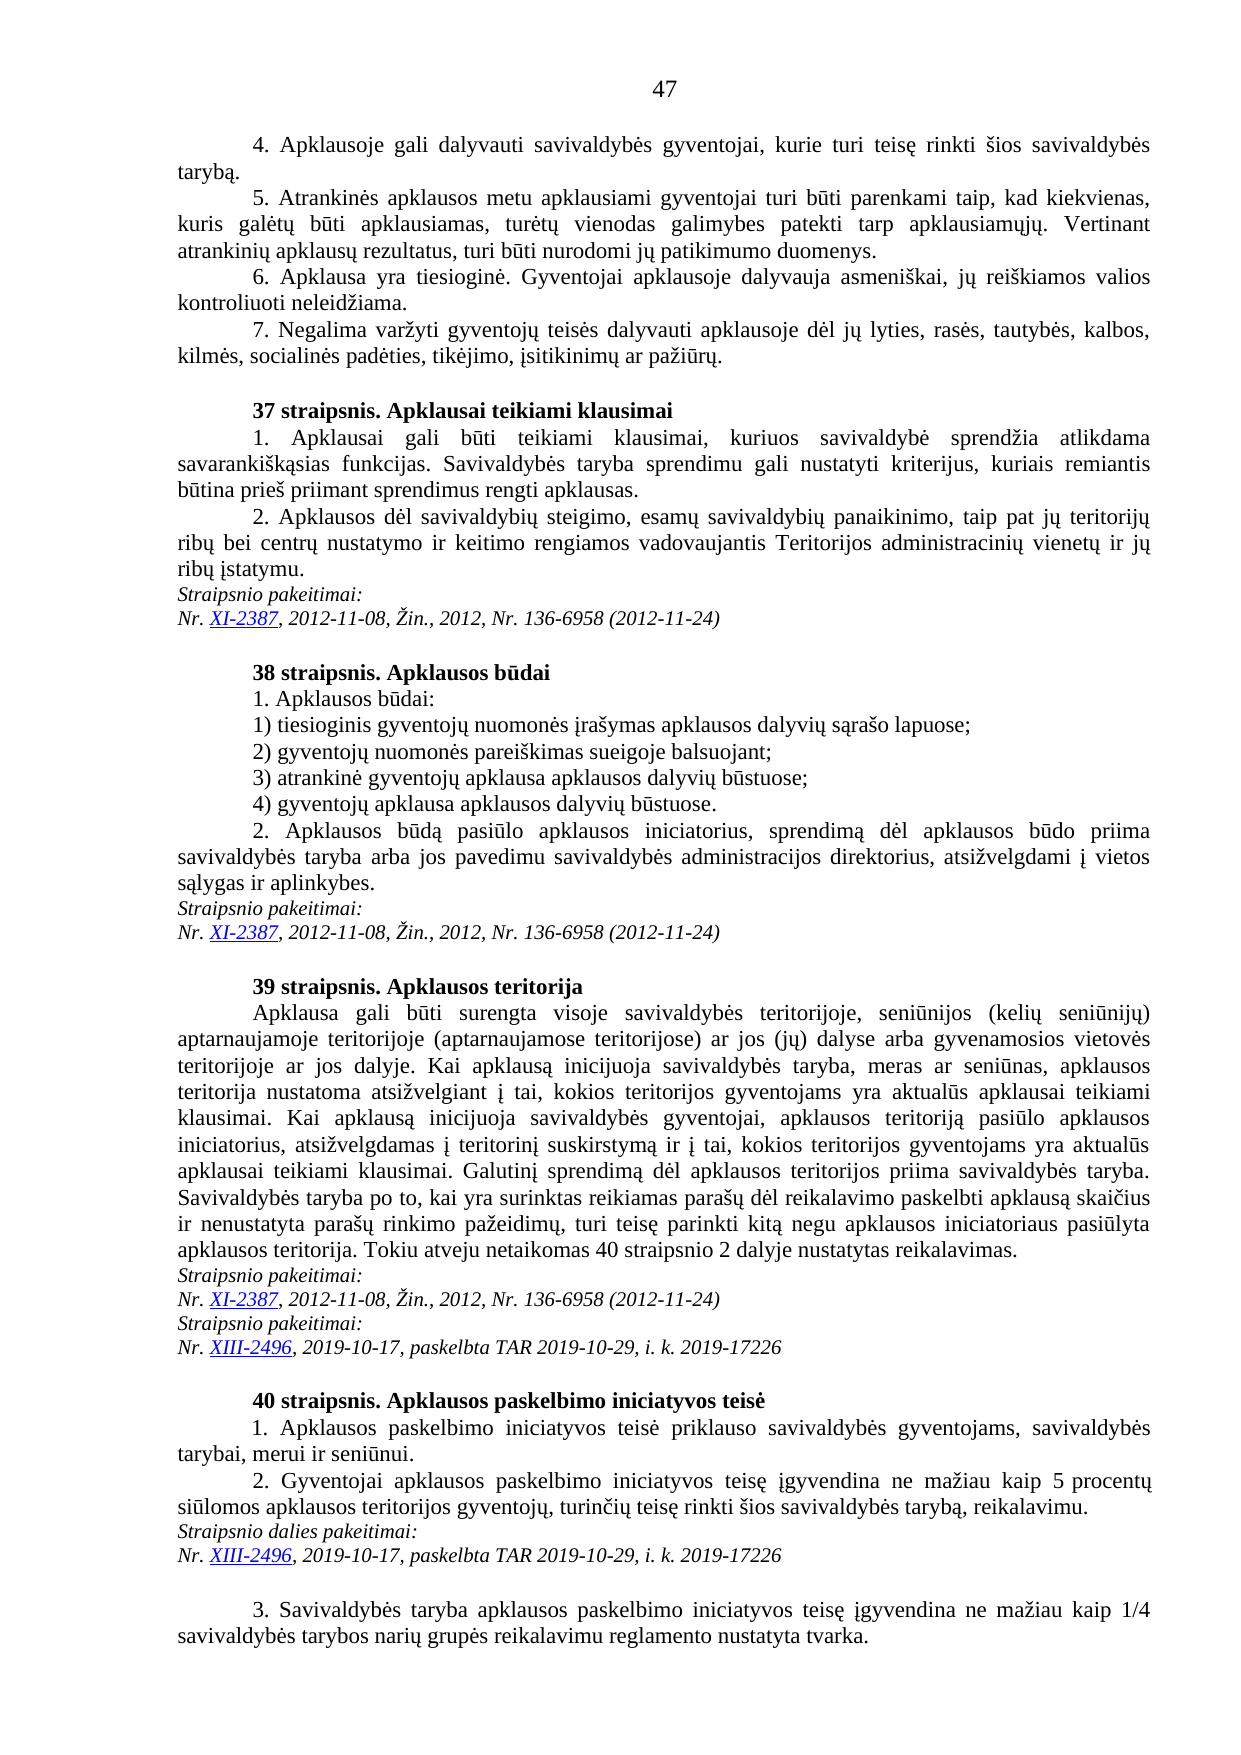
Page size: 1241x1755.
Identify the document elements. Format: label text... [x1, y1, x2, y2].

text 1. Apklausos paskelbimo iniciatyvos teisė priklauso savivaldybės gyventojams, savivaldybės tarybai, merui ir seniūnui. [177, 1414, 1152, 1467]
text Straipsnio pakeitimai: [177, 1263, 1152, 1287]
text 2. Apklausos dėl savivaldybių steigimo, esamų savivaldybių panaikinimo, taip pat jų teritorijų ribų bei centrų nustatymo ir keitimo rengiamos vadovaujantis Teritorijos administracinių vienetų ir jų ribų įstatymu. [177, 503, 1152, 582]
text 6. Apklausa yra tiesioginė. Gyventojai apklausoje dalyvauja asmeniškai, jų reiškiamos valios kontroliuoti neleidžiama. [177, 263, 1152, 316]
text Nr. XIII-2496, 2019-10-17, paskelbta TAR 2019-10-29, i. k. 2019-17226 [177, 1543, 1152, 1567]
text 39 straipsnis. Apklausos teritorija [177, 973, 1152, 999]
text Straipsnio pakeitimai: [177, 896, 1152, 920]
text Nr. XI-2387, 2012-11-08, Žin., 2012, Nr. 136-6958 (2012-11-24) [177, 1287, 1152, 1311]
text 1. Apklausos būdai: [177, 685, 1152, 711]
text Nr. XI-2387, 2012-11-08, Žin., 2012, Nr. 136-6958 (2012-11-24) [177, 920, 1152, 944]
text 5. Atrankinės apklausos metu apklausiami gyventojai turi būti parenkami taip, kad kiekvienas, kuris galėtų būti apklausiamas, turėtų vienodas galimybes patekti tarp apklausiamųjų. Vertinant atrankinių apklausų rezultatus, turi būti nurodomi jų patikimumo duomenys. [177, 184, 1152, 263]
text Straipsnio dalies pakeitimai: [177, 1519, 1152, 1543]
text 1. Apklausai gali būti teikiami klausimai, kuriuos savivaldybė sprendžia atlikdama savarankiškąsias funkcijas. Savivaldybės taryba sprendimu gali nustatyti kriterijus, kuriais remiantis būtina prieš priimant sprendimus rengti apklausas. [177, 424, 1152, 503]
text 38 straipsnis. Apklausos būdai [177, 659, 1152, 685]
text 2) gyventojų nuomonės pareiškimas sueigoje balsuojant; [177, 738, 1152, 764]
text 7. Negalima varžyti gyventojų teisės dalyvauti apklausoje dėl jų lyties, rasės, tautybės, kalbos, kilmės, socialinės padėties, tikėjimo, įsitikinimų ar pažiūrų. [177, 316, 1152, 368]
text Straipsnio pakeitimai: [177, 582, 1152, 606]
text 3) atrankinė gyventojų apklausa apklausos dalyvių būstuose; [177, 764, 1152, 790]
text 40 straipsnis. Apklausos paskelbimo iniciatyvos teisė [177, 1388, 1152, 1414]
text 2. Gyventojai apklausos paskelbimo iniciatyvos teisę įgyvendina ne mažiau kaip 5 procentų siūlomos apklausos teritorijos gyventojų, turinčių teisę rinkti šios savivaldybės tarybą, reikalavimu. [177, 1467, 1152, 1519]
text 1) tiesioginis gyventojų nuomonės įrašymas apklausos dalyvių sąrašo lapuose; [177, 711, 1152, 738]
text 2. Apklausos būdą pasiūlo apklausos iniciatorius, sprendimą dėl apklausos būdo priima savivaldybės taryba arba jos pavedimu savivaldybės administracijos direktorius, atsižvelgdami į vietos sąlygas ir aplinkybes. [177, 817, 1152, 896]
text 4) gyventojų apklausa apklausos dalyvių būstuose. [177, 790, 1152, 817]
text 4. Apklausoje gali dalyvauti savivaldybės gyventojai, kurie turi teisę rinkti šios savivaldybės tarybą. [177, 131, 1152, 184]
text Nr. XIII-2496, 2019-10-17, paskelbta TAR 2019-10-29, i. k. 2019-17226 [177, 1335, 1152, 1359]
text 3. Savivaldybės taryba apklausos paskelbimo iniciatyvos teisę įgyvendina ne mažiau kaip 1/4 savivaldybės tarybos narių grupės reikalavimu reglamento nustatyta tvarka. [177, 1596, 1152, 1649]
text Nr. XI-2387, 2012-11-08, Žin., 2012, Nr. 136-6958 (2012-11-24) [177, 606, 1152, 630]
text 37 straipsnis. Apklausai teikiami klausimai [177, 397, 1152, 424]
text Straipsnio pakeitimai: [177, 1311, 1152, 1335]
text Apklausa gali būti surengta visoje savivaldybės teritorijoje, seniūnijos (kelių seniūnijų) aptarnaujamoje teritorijoje (aptarnaujamose teritorijose) ar jos (jų) dalyse arba gyvenamosios vietovės teritorijoje ar jos dalyje. Kai apklausą inicijuoja savivaldybės taryba, meras ar seniūnas, apklausos teritorija nustatoma atsižvelgiant į tai, kokios teritorijos gyventojams yra aktualūs apklausai teikiami klausimai. Kai apklausą inicijuoja savivaldybės gyventojai, apklausos teritoriją pasiūlo apklausos iniciatorius, atsižvelgdamas į teritorinį suskirstymą ir į tai, kokios teritorijos gyventojams yra aktualūs apklausai teikiami klausimai. Galutinį sprendimą dėl apklausos teritorijos priima savivaldybės taryba. Savivaldybės taryba po to, kai yra surinktas reikiamas parašų dėl reikalavimo paskelbti apklausą skaičius ir nenustatyta parašų rinkimo pažeidimų, turi teisę parinkti kitą negu apklausos iniciatoriaus pasiūlyta apklausos teritorija. Tokiu atveju netaikomas 40 straipsnio 2 dalyje nustatytas reikalavimas. [177, 999, 1152, 1263]
